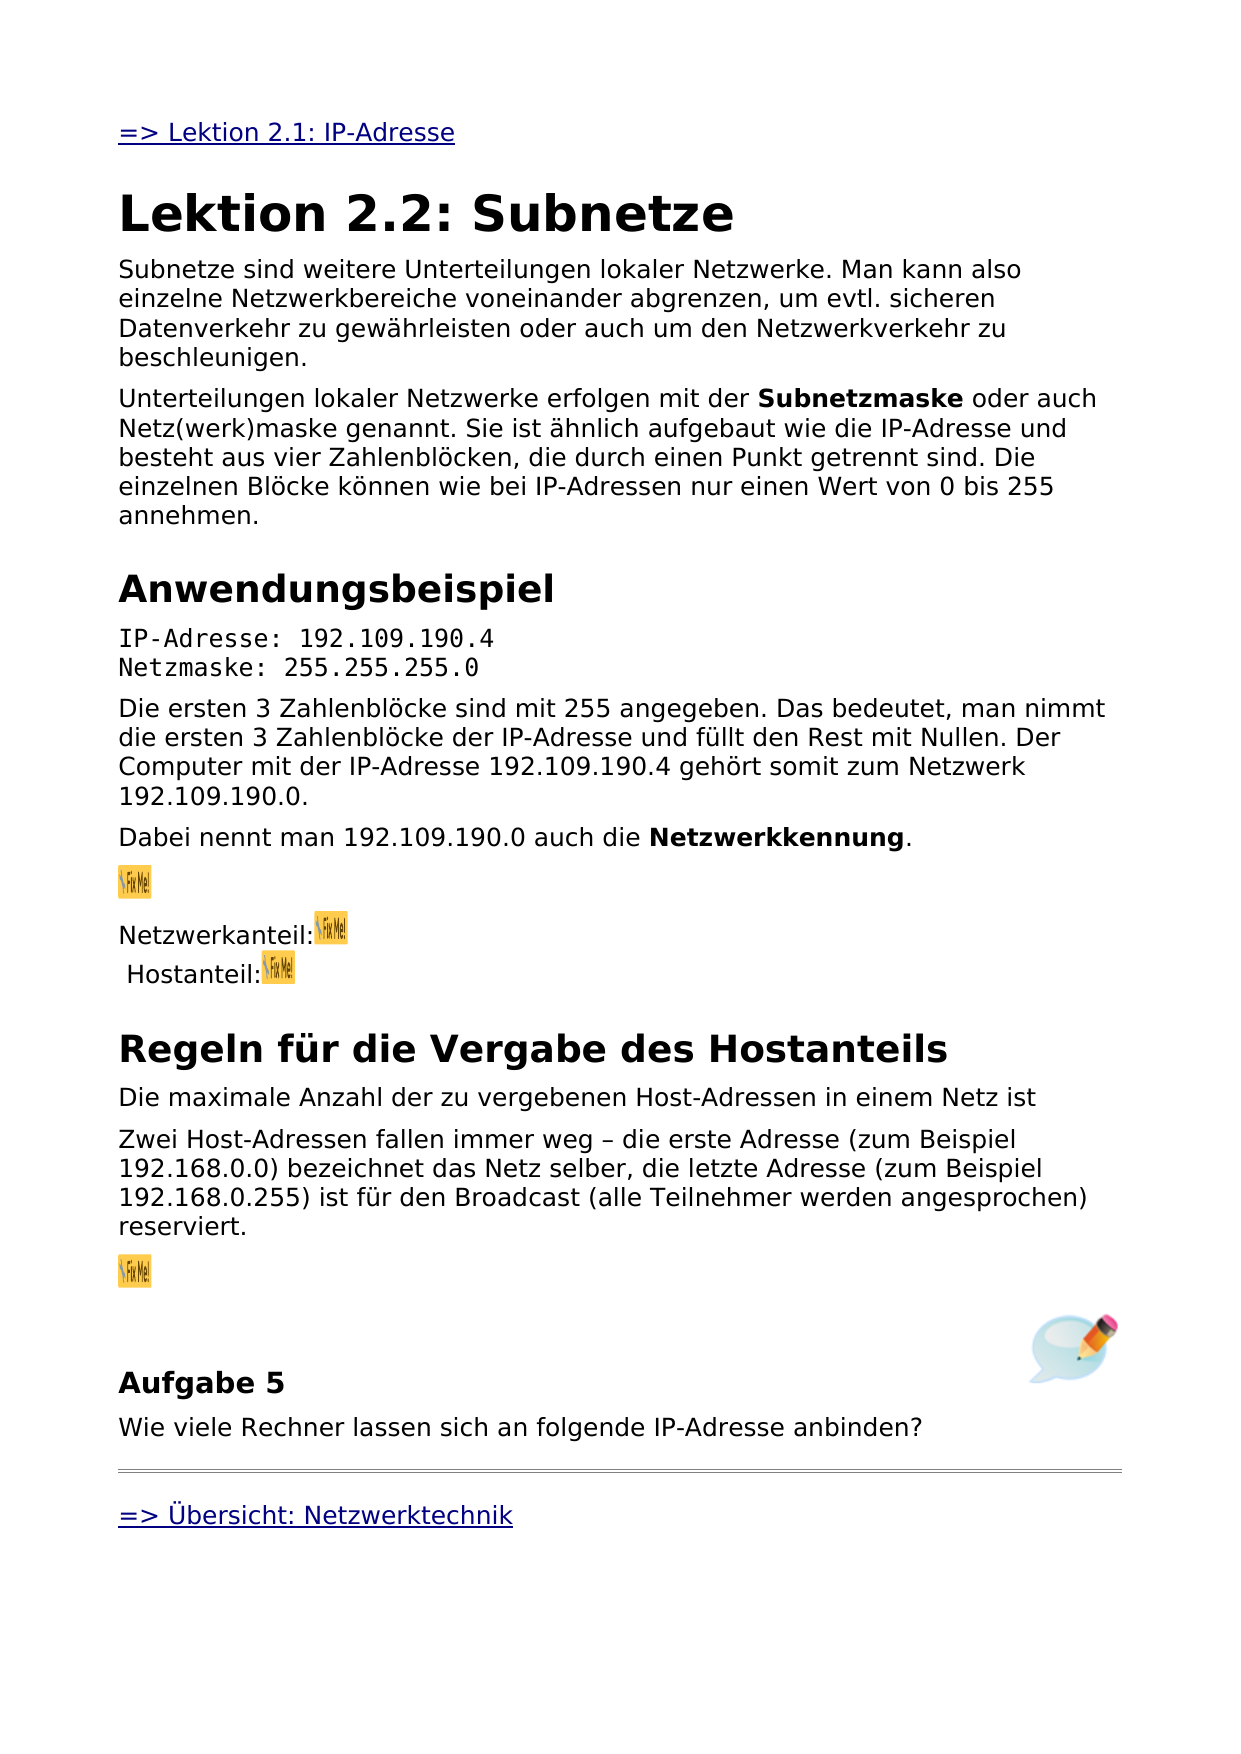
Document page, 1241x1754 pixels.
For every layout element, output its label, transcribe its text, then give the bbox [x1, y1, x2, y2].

text Unterteilungen lokaler Netzwerke erfolgen mit der Subnetzmaske oder auch Netz(werk)maske genannt. Sie ist ähnlich aufgebaut wie die IP-Adresse und besteht aus vier Zahlenblöcken, die durch einen Punkt getrennt sind. Die einzelnen Blöcke können wie bei IP-Adressen nur einen Wert von 0 bis 255 annehmen. [118, 385, 1122, 531]
text Die ersten 3 Zahlenblöcke sind mit 255 angegeben. Das bedeutet, man nimmt die ersten 3 Zahlenblöcke der IP-Adresse und füllt den Rest mit Nullen. Der Computer mit der IP-Adresse 192.109.190.4 gehört somit zum Netzwerk 192.109.190.0. [118, 694, 1122, 811]
text => Übersicht: Netzwerktechnik [118, 1501, 1122, 1531]
subtitle Lektion 2.2: Subnetze [118, 185, 1122, 243]
text Dabei nennt man 192.109.190.0 auch die Netzwerkkennung. [118, 823, 1122, 853]
text Die maximale Anzahl der zu vergebenen Host-Adressen in einem Netz ist [118, 1083, 1122, 1113]
text Netzwerkanteil: Hostanteil: [118, 911, 1122, 990]
subtitle Aufgabe 5 [118, 1367, 1022, 1401]
text IP-Adresse: 192.109.190.4 Netzmaske: 255.255.255.0 [118, 624, 1122, 682]
picture [1022, 1300, 1123, 1401]
text Wie viele Rechner lassen sich an folgende IP-Adresse anbinden? [118, 1413, 1122, 1442]
subtitle Regeln für die Vergabe des Hostanteils [118, 1027, 1122, 1071]
text => Lektion 2.1: IP-Adresse [118, 118, 1122, 147]
text Subnetze sind weitere Unterteilungen lokaler Netzwerke. Man kann also einzelne Netzwerkbereiche voneinander abgrenzen, um evtl. sicheren Datenverkehr zu gewährleisten oder auch um den Netzwerkverkehr zu beschleunigen. [118, 256, 1122, 372]
subtitle Anwendungsbeispiel [118, 568, 1122, 612]
text Zwei Host-Adressen fallen immer weg – die erste Adresse (zum Beispiel 192.168.0.0) bezeichnet das Netz selber, die letzte Adresse (zum Beispiel 192.168.0.255) ist für den Broadcast (alle Teilnehmer werden angesprochen) reserviert. [118, 1125, 1122, 1242]
